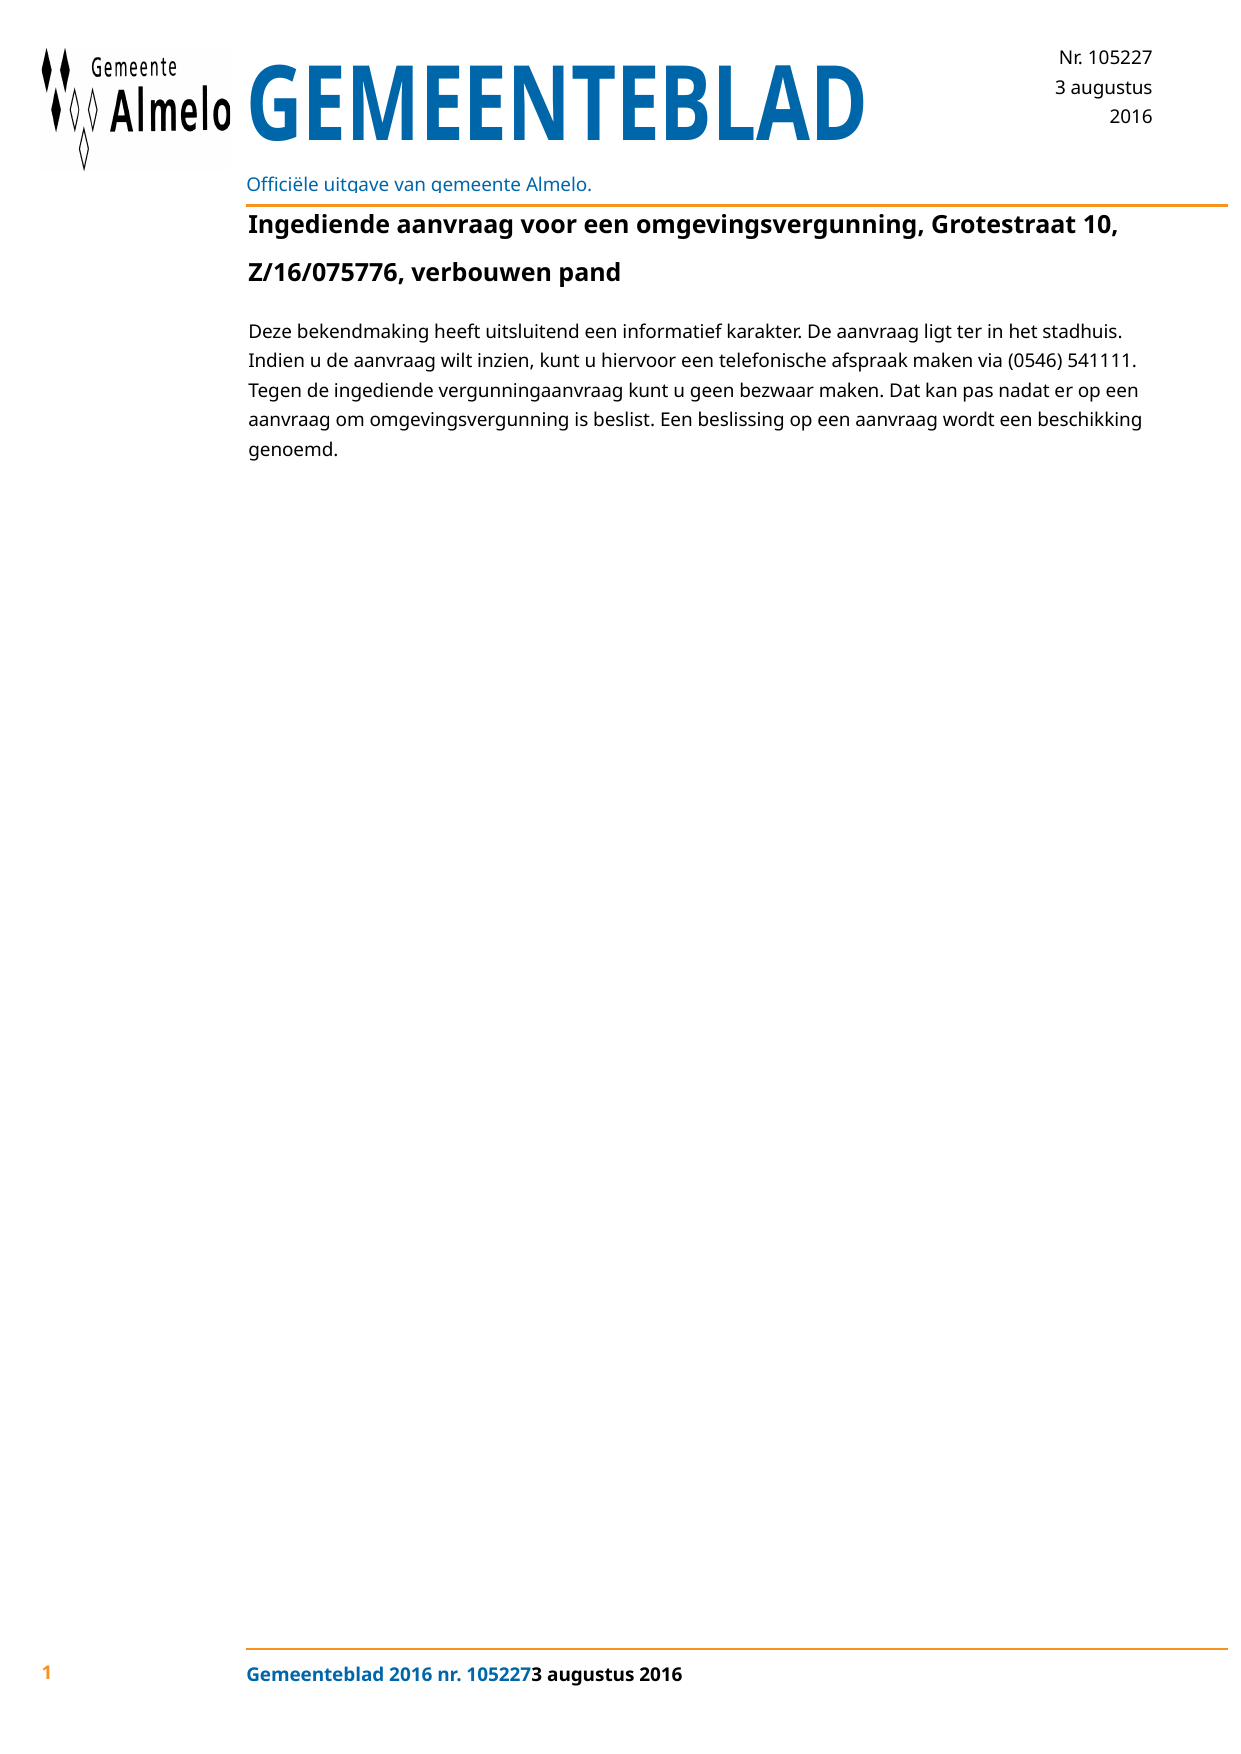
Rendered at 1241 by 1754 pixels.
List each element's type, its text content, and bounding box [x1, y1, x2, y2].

text Ingediende aanvraag voor een omgevingsvergunning, Grotestraat 10, Z/16/075776, verbouwen pand [248, 207, 1152, 288]
picture [41, 47, 231, 172]
text Deze bekendmaking heeft uitsluitend een informatief karakter. De aanvraag ligt ter in het stadhuis. Indien u de aanvraag wilt inzien, kunt u hiervoor een telefonische afspraak maken via (0546) 541111. Tegen de ingediende vergunningaanvraag kunt u geen bezwaar maken. Dat kan pas nadat er op een aanvraag om omgevingsvergunning is beslist. Een beslissing op een aanvraag wordt een beschikking genoemd. [248, 318, 1152, 462]
